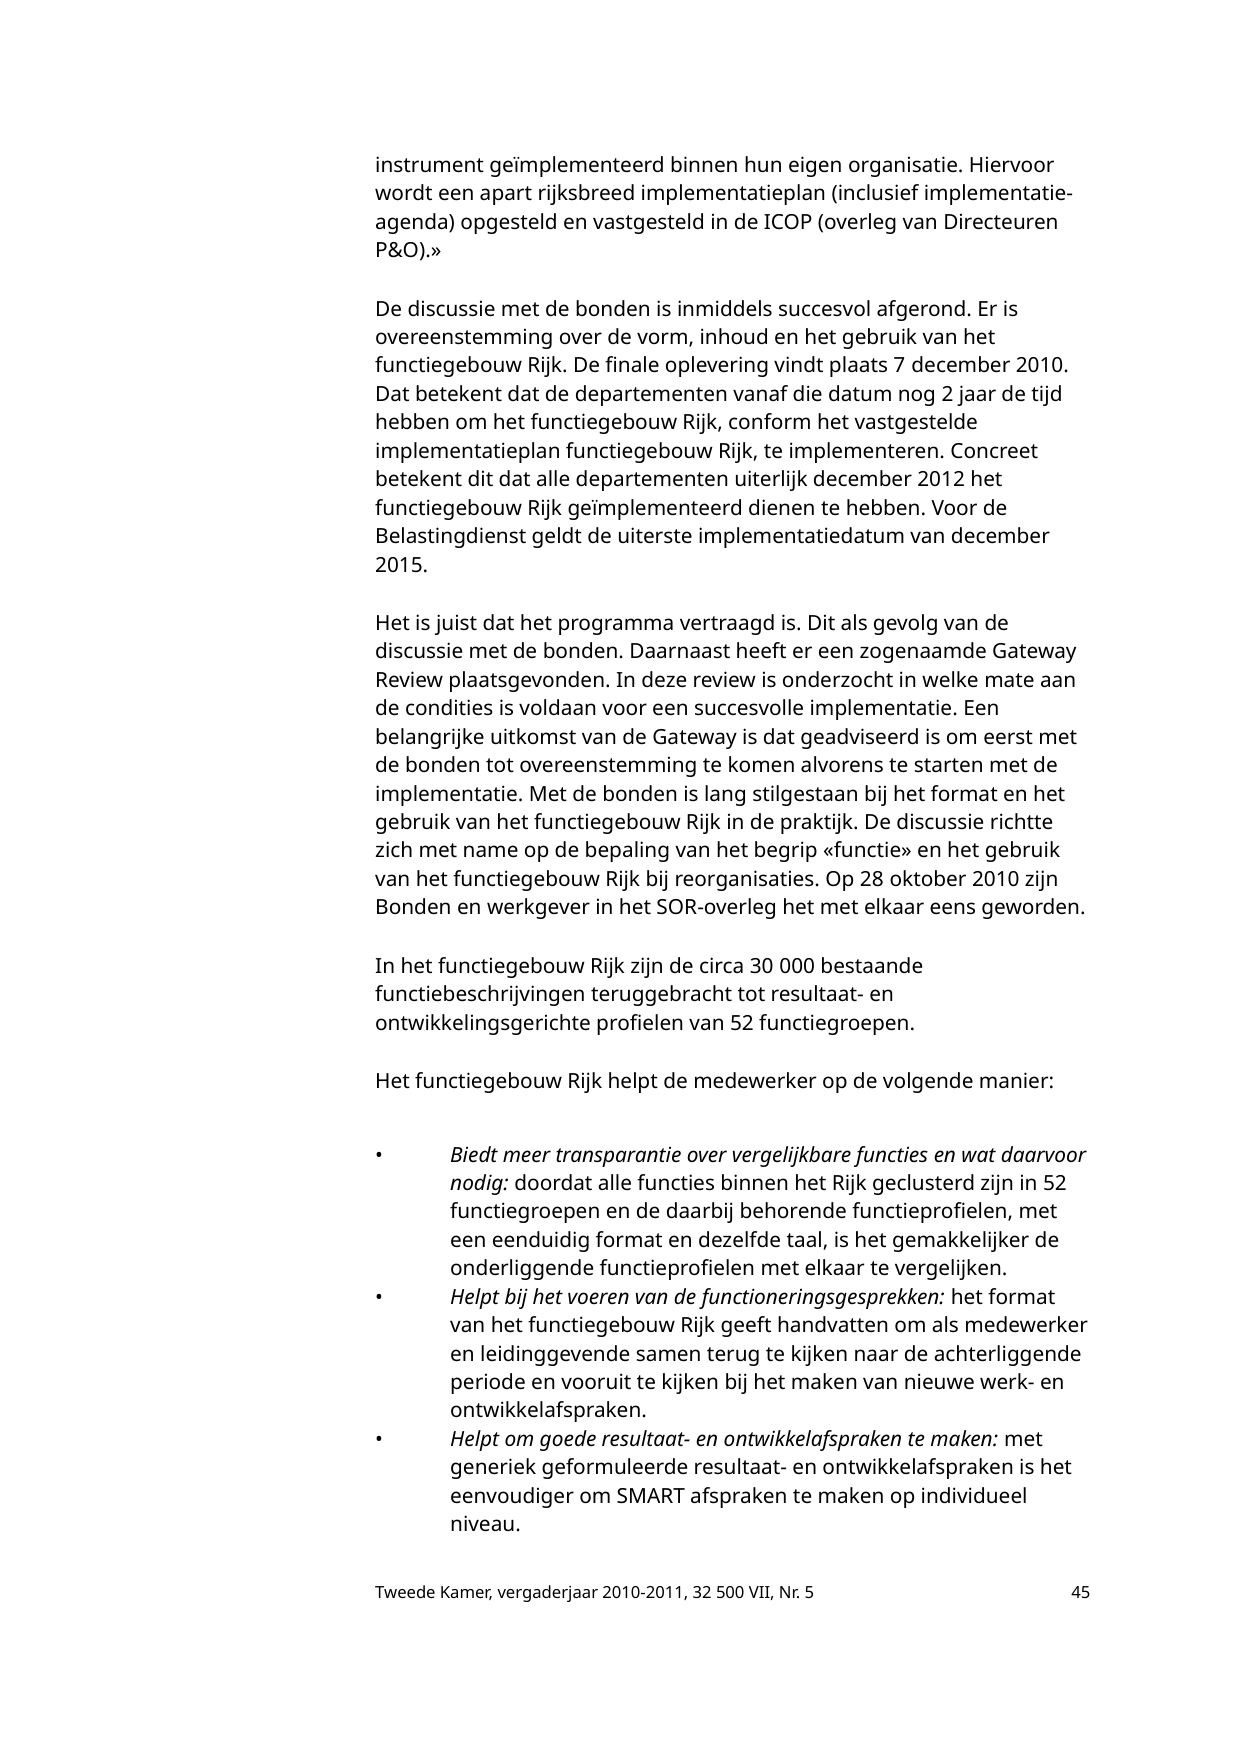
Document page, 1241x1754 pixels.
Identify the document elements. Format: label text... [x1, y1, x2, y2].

text In het functiegebouw Rijk zijn de circa 30 000 bestaande functiebeschrijvingen teruggebracht tot resultaat- en ontwikkelingsgerichte profielen van 52 functiegroepen. [375, 951, 1090, 1036]
list Helpt bij het voeren van de functioneringsgesprekken: het format van het functiegebouw Rijk geeft handvatten om als medewerker en leidinggevende samen terug te kijken naar de achterliggende periode en vooruit te kijken bij het maken van nieuwe werk- en ontwikkelafspraken. [375, 1282, 1090, 1424]
text instrument geïmplementeerd binnen hun eigen organisatie. Hiervoor wordt een apart rijksbreed implementatieplan (inclusief implementatie-agenda) opgesteld en vastgesteld in de ICOP (overleg van Directeuren P&O).» [375, 150, 1090, 264]
text De discussie met de bonden is inmiddels succesvol afgerond. Er is overeenstemming over de vorm, inhoud en het gebruik van het functiegebouw Rijk. De finale oplevering vindt plaats 7 december 2010. Dat betekent dat de departementen vanaf die datum nog 2 jaar de tijd hebben om het functiegebouw Rijk, conform het vastgestelde implementatieplan functiegebouw Rijk, te implementeren. Concreet betekent dit dat alle departementen uiterlijk december 2012 het functiegebouw Rijk geïmplementeerd dienen te hebben. Voor de Belastingdienst geldt de uiterste implementatiedatum van december 2015. [375, 294, 1090, 578]
text Het functiegebouw Rijk helpt de medewerker op de volgende manier: [375, 1066, 1090, 1095]
list Biedt meer transparantie over vergelijkbare functies en wat daarvoor nodig: doordat alle functies binnen het Rijk geclusterd zijn in 52 functiegroepen en de daarbij behorende functieprofielen, met een eenduidig format en dezelfde taal, is het gemakkelijker de onderliggende functieprofielen met elkaar te vergelijken. [375, 1140, 1090, 1282]
list Helpt om goede resultaat- en ontwikkelafspraken te maken: met generiek geformuleerde resultaat- en ontwikkelafspraken is het eenvoudiger om SMART afspraken te maken op individueel niveau. [375, 1424, 1090, 1538]
text Het is juist dat het programma vertraagd is. Dit als gevolg van de discussie met de bonden. Daarnaast heeft er een zogenaamde Gateway Review plaatsgevonden. In deze review is onderzocht in welke mate aan de condities is voldaan voor een succesvolle implementatie. Een belangrijke uitkomst van de Gateway is dat geadviseerd is om eerst met de bonden tot overeenstemming te komen alvorens te starten met de implementatie. Met de bonden is lang stilgestaan bij het format en het gebruik van het functiegebouw Rijk in de praktijk. De discussie richtte zich met name op de bepaling van het begrip «functie» en het gebruik van het functiegebouw Rijk bij reorganisaties. Op 28 oktober 2010 zijn Bonden en werkgever in het SOR-overleg het met elkaar eens geworden. [375, 608, 1090, 921]
